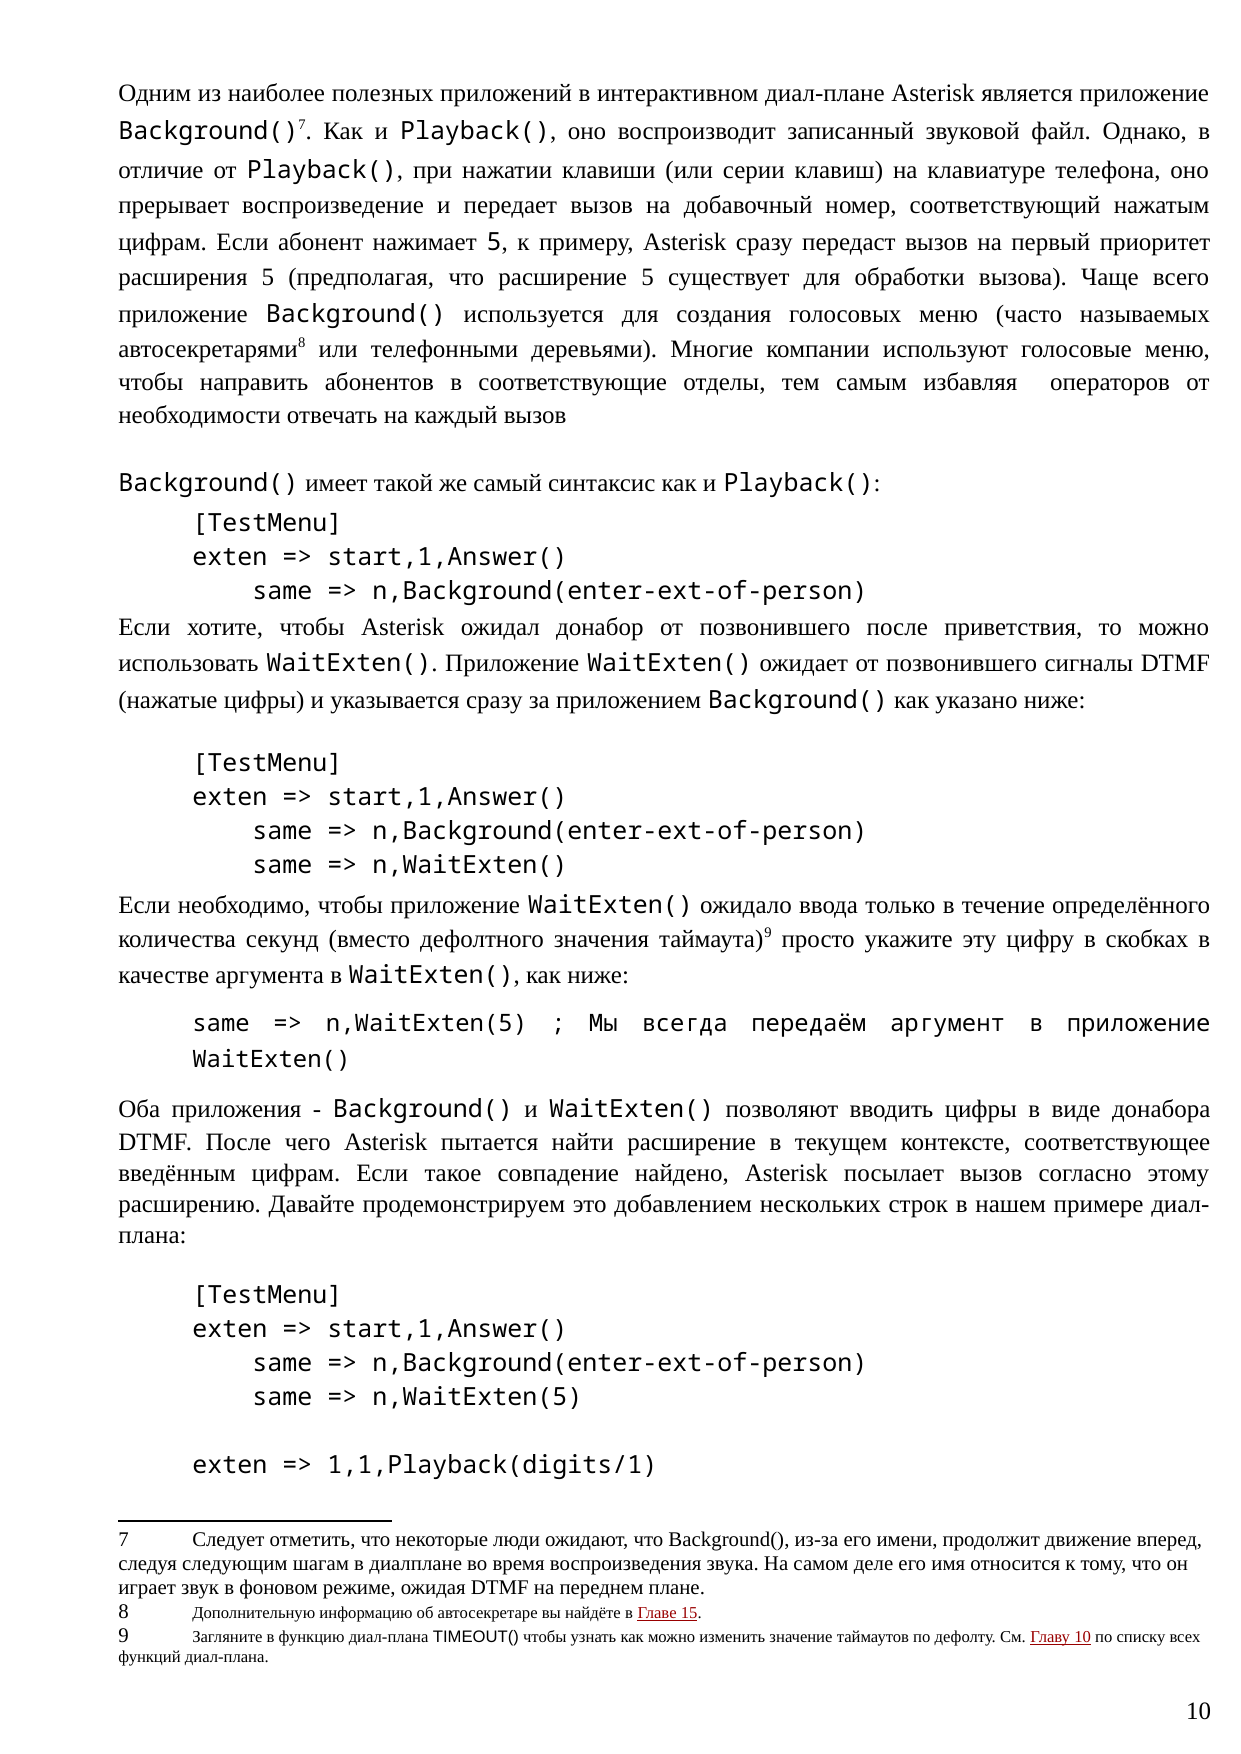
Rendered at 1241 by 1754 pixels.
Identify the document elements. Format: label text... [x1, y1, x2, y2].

text Дополнительную информацию об автосекретаре вы найдёте в Главе 15. [118, 1599, 1211, 1623]
text Загляните в функцию диал-плана TIMEOUT() чтобы узнать как можно изменить значение таймаутов по дефолту. См. Главу 10 по списку всех функций диал-плана. [118, 1623, 1211, 1666]
text Background() имеет такой же самый синтаксис как и Playback(): [118, 464, 1211, 498]
text Если хотите, чтобы Asterisk ожидал донабор от позвонившего после приветствия, то можно использовать WaitExten(). Приложение WaitExten() ожидает от позвонившего сигналы DTMF (нажатые цифры) и указывается сразу за приложением Background() как указано ниже: [118, 612, 1211, 716]
text exten => start,1,Answer() [192, 538, 1211, 572]
text exten => start,1,Answer() [192, 779, 1211, 813]
text same => n,Background(enter-ext-of-person) [192, 1344, 1211, 1378]
text exten => start,1,Answer() [192, 1310, 1211, 1344]
text same => n,WaitExten(5) [192, 1378, 1211, 1413]
text same => n,WaitExten(5) ; Мы всегда передаём аргумент в приложение WaitExten() [192, 1006, 1211, 1075]
text exten => 1,1,Playback(digits/1) [192, 1447, 1211, 1481]
text Одним из наиболее полезных приложений в интерактивном диал-плане Asterisk является приложение Background(). Как и Playback(), оно воспроизводит записанный звуковой файл. Однако, в отличие от Playback(), при нажатии клавиши (или серии клавиш) на клавиатуре телефона, оно прерывает воспроизведение и передает вызов на добавочный номер, соответствующий нажатым цифрам. Если абонент нажимает 5, к примеру, Asterisk сразу передаст вызов на первый приоритет расширения 5 (предполагая, что расширение 5 существует для обработки вызова). Чаще всего приложение Background() используется для создания голосовых меню (часто называемых автосекретарями или телефонными деревьями). Многие компании используют голосовые меню, чтобы направить абонентов в соответствующие отделы, тем самым избавляя операторов от необходимости отвечать на каждый вызов [118, 78, 1211, 429]
text same => n,Background(enter-ext-of-person) [192, 572, 1211, 606]
text Следует отметить, что некоторые люди ожидают, что Background(), из-за его имени, продолжит движение вперед, следуя следующим шагам в диалплане во время воспроизведения звука. На самом деле его имя относится к тому, что он играет звук в фоновом режиме, ожидая DTMF на переднем плане. [118, 1527, 1211, 1599]
text [TestMenu] [192, 504, 1211, 538]
text [TestMenu] [192, 745, 1211, 779]
text same => n,WaitExten() [192, 847, 1211, 881]
text [TestMenu] [192, 1276, 1211, 1310]
text Оба приложения - Background() и WaitExten() позволяют вводить цифры в виде донабора DTMF. После чего Asterisk пытается найти расширение в текущем контексте, соответствующее введённым цифрам. Если такое совпадение найдено, Asterisk посылает вызов согласно этому расширению. Давайте продемонстрируем это добавлением нескольких строк в нашем примере диал-плана: [118, 1090, 1211, 1248]
text Если необходимо, чтобы приложение WaitExten() ожидало ввода только в течение определённого количества секунд (вместо дефолтного значения таймаута) просто укажите эту цифру в скобках в качестве аргумента в WaitExten(), как ниже: [118, 887, 1211, 991]
text same => n,Background(enter-ext-of-person) [192, 813, 1211, 847]
